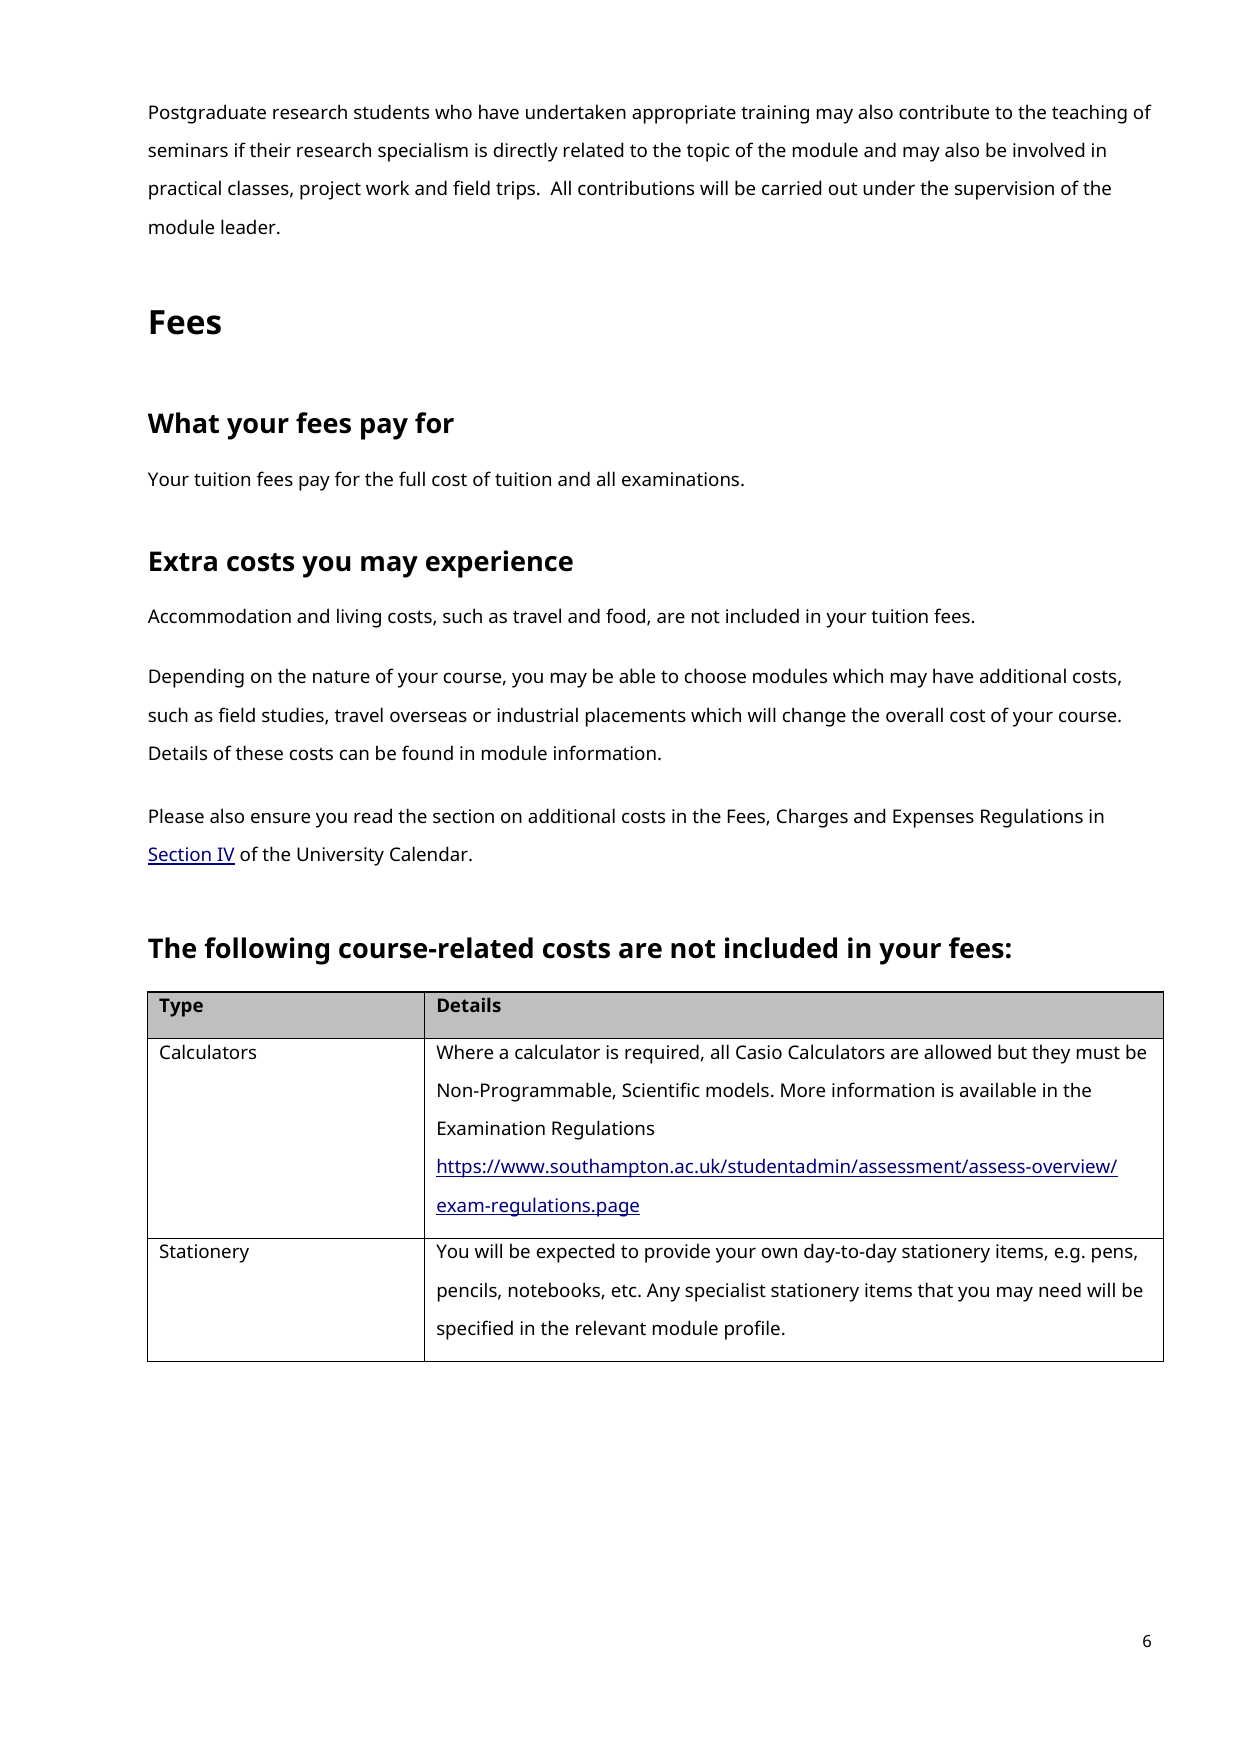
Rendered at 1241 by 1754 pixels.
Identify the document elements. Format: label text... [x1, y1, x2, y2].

subtitle What your fees pay for [148, 405, 1152, 442]
text Your tuition fees pay for the full cost of tuition and all examinations. [148, 466, 1152, 492]
table_header Details [425, 993, 1163, 1038]
table_cell You will be expected to provide your own day-to-day stationery items, e.g. pens, pencils, notebooks, etc. Any specialist stationery items that you may need will be specified in the relevant module profile. [425, 1239, 1163, 1361]
text Accommodation and living costs, such as travel and food, are not included in your tuition fees. [148, 603, 1152, 629]
text Please also ensure you read the section on additional costs in the Fees, Charges and Expenses Regulations in Section IV of the University Calendar. [148, 803, 1152, 867]
table_header Type [148, 993, 424, 1038]
text Postgraduate research students who have undertaken appropriate training may also contribute to the teaching of seminars if their research specialism is directly related to the topic of the module and may also be involved in practical classes, project work and field trips. All contributions will be carried out under the supervision of the module leader. [148, 99, 1152, 239]
table_cell Stationery [148, 1239, 424, 1361]
subtitle The following course-related costs are not included in your fees: [148, 930, 1152, 967]
subtitle Extra costs you may experience [148, 542, 1152, 579]
table_cell Where a calculator is required, all Casio Calculators are allowed but they must be Non-Programmable, Scientific models. More information is available in the Examination Regulations https://www.southampton.ac.uk/studentadmin/assessment/assess-overview/exam-regulations.page [425, 1039, 1163, 1238]
text Depending on the nature of your course, you may be able to choose modules which may have additional costs, such as field studies, travel overseas or industrial placements which will change the overall cost of your course. Details of these costs can be found in module information. [148, 664, 1152, 766]
table_cell Calculators [148, 1039, 424, 1238]
subtitle Fees [148, 299, 1152, 344]
